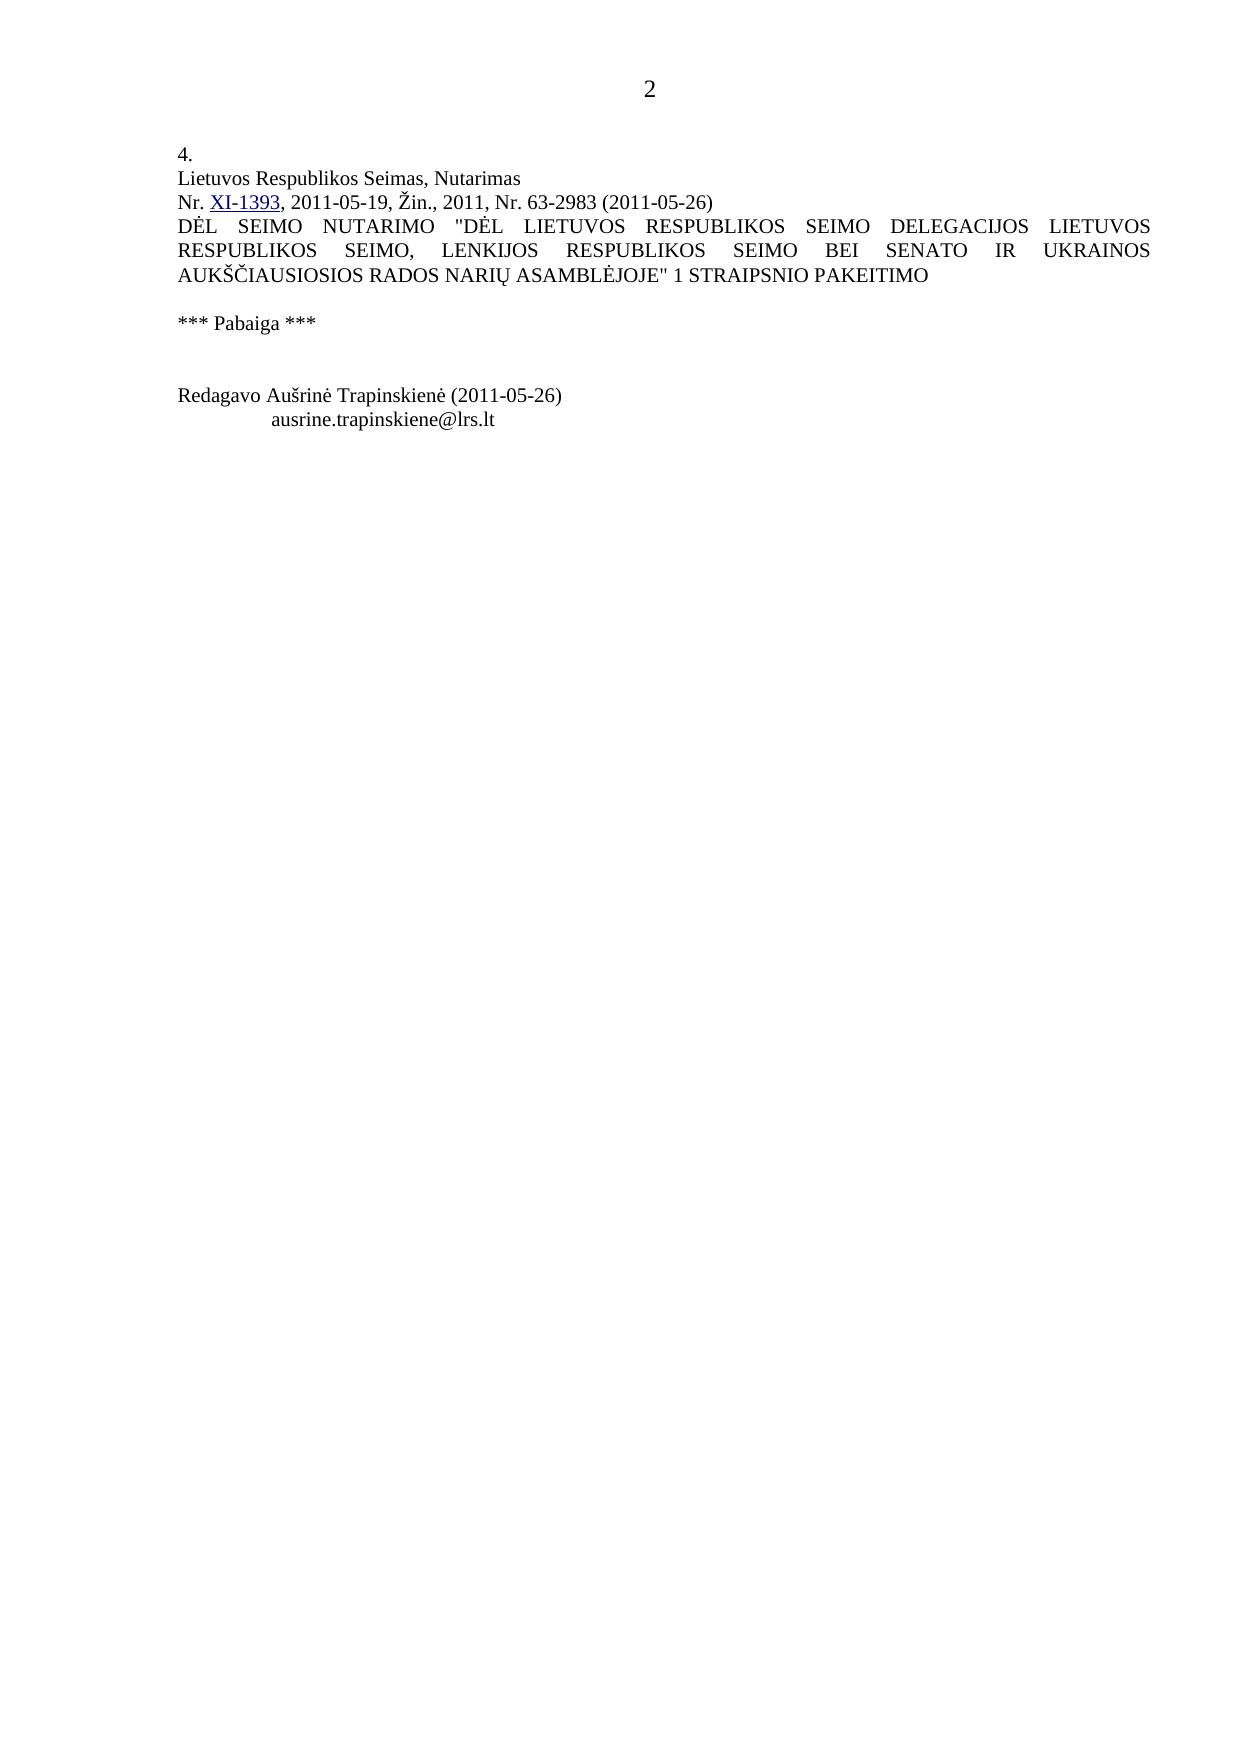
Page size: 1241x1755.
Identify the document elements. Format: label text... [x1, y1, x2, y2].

text 4. [177, 142, 1152, 166]
text *** Pabaiga *** [177, 311, 1152, 335]
text Nr. XI-1393, 2011-05-19, Žin., 2011, Nr. 63-2983 (2011-05-26) [177, 190, 1152, 214]
text ausrine.trapinskiene@lrs.lt [177, 407, 1152, 431]
text Lietuvos Respublikos Seimas, Nutarimas [177, 166, 1152, 190]
text DĖL SEIMO NUTARIMO "DĖL LIETUVOS RESPUBLIKOS SEIMO DELEGACIJOS LIETUVOS RESPUBLIKOS SEIMO, LENKIJOS RESPUBLIKOS SEIMO BEI SENATO IR UKRAINOS AUKŠČIAUSIOSIOS RADOS NARIŲ ASAMBLĖJOJE" 1 STRAIPSNIO PAKEITIMO [177, 214, 1152, 287]
text Redagavo Aušrinė Trapinskienė (2011-05-26) [177, 383, 1152, 407]
